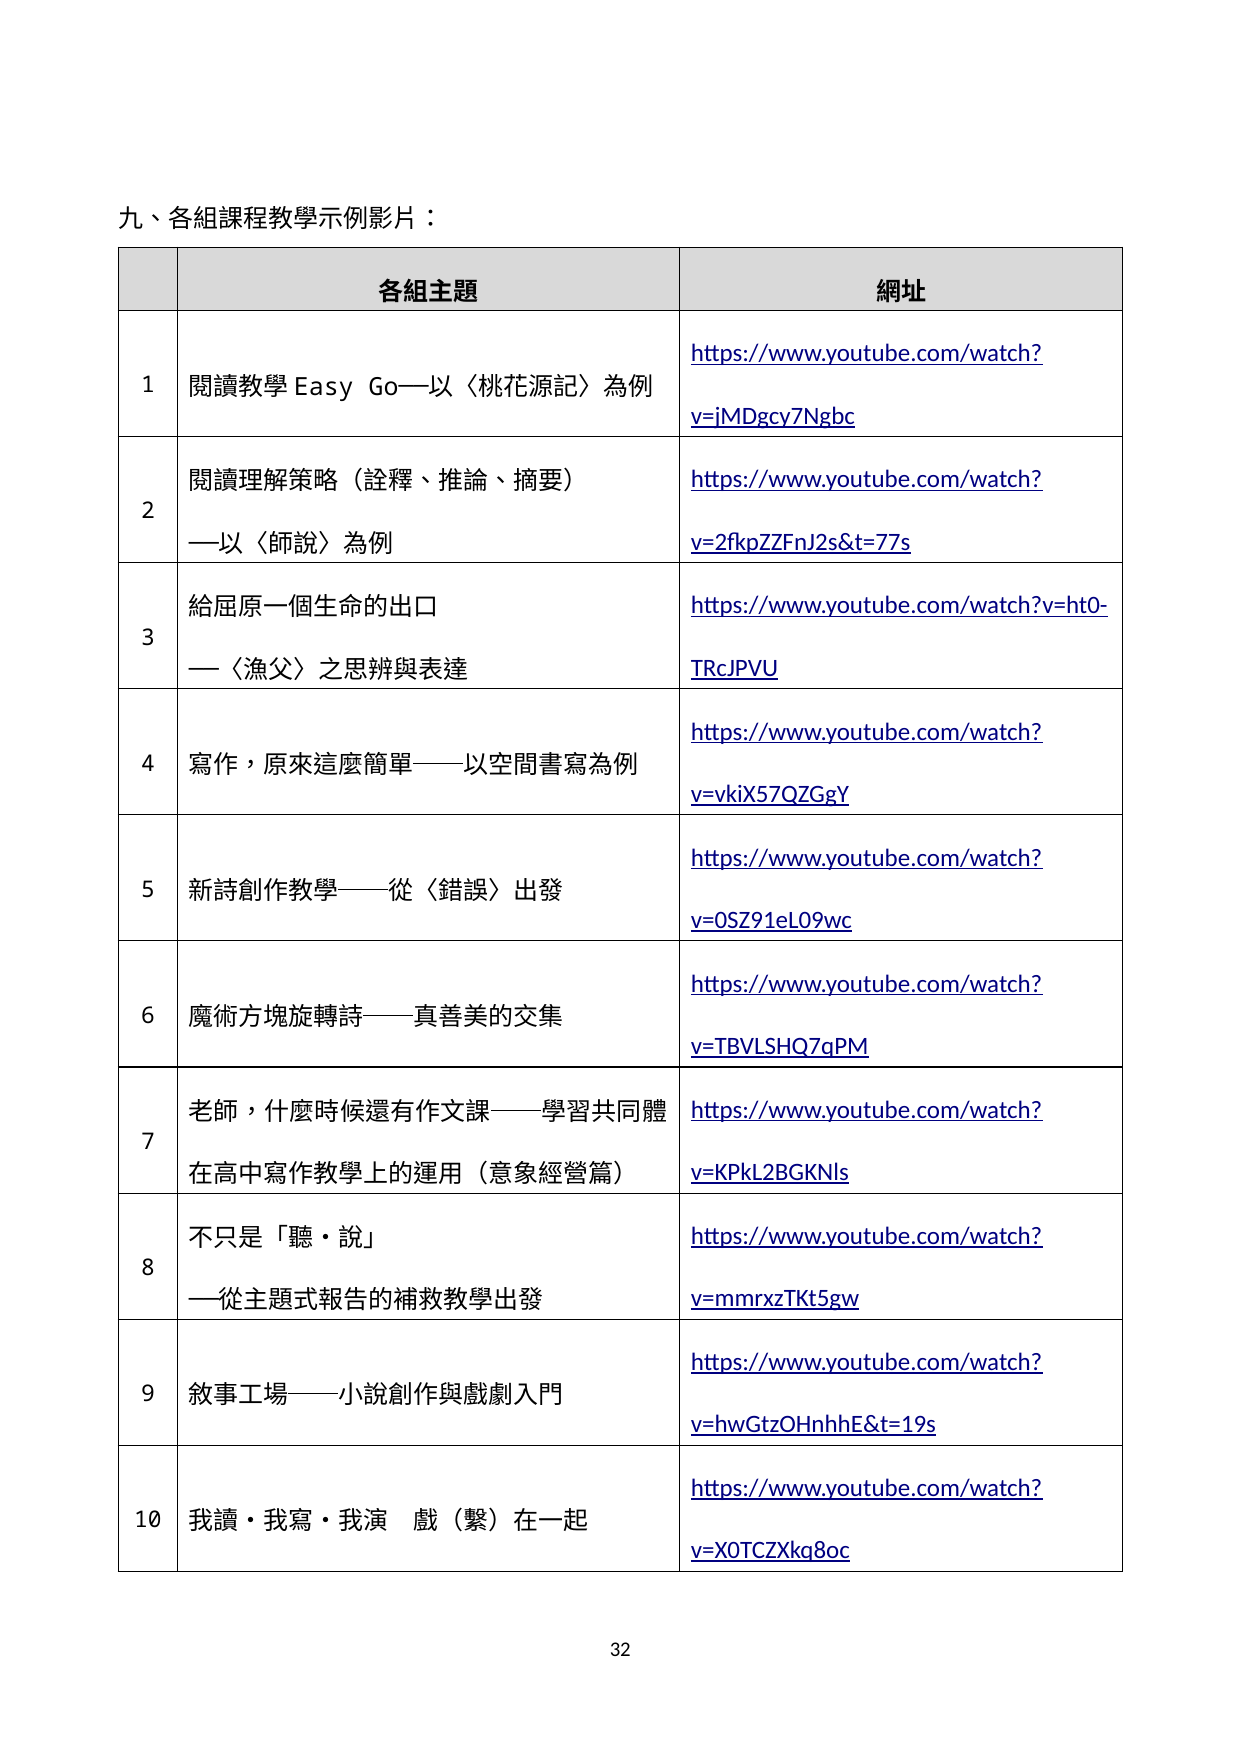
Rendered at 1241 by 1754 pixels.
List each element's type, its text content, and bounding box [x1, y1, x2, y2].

table_cell 不只是「聽‧說」 ──從主題式報告的補救教學出發 [178, 1194, 679, 1318]
table_cell 3 [119, 563, 177, 688]
table_cell https://www.youtube.com/watch?v=ht0-TRcJPVU [680, 563, 1122, 688]
table_cell https://www.youtube.com/watch?v=2fkpZZFnJ2s&t=77s [680, 437, 1122, 562]
text 九、各組課程教學示例影片： [118, 175, 1122, 237]
table_cell 閱讀理解策略（詮釋、推論、摘要） ──以〈師說〉為例 [178, 437, 679, 562]
table_header 各組主題 [178, 248, 679, 310]
table_header [119, 248, 177, 310]
table_cell 新詩創作教學──從〈錯誤〉出發 [178, 815, 679, 940]
table_cell 魔術方塊旋轉詩──真善美的交集 [178, 941, 679, 1066]
table_cell 1 [119, 311, 177, 436]
table_cell https://www.youtube.com/watch?v=jMDgcy7Ngbc [680, 311, 1122, 436]
table_cell https://www.youtube.com/watch?v=hwGtzOHnhhE&t=19s [680, 1320, 1122, 1444]
table_header 網址 [680, 248, 1122, 310]
table_cell https://www.youtube.com/watch?v=TBVLSHQ7qPM [680, 941, 1122, 1066]
table_cell 4 [119, 689, 177, 814]
table_cell 8 [119, 1194, 177, 1318]
table_cell 閱讀教學Easy Go──以〈桃花源記〉為例 [178, 311, 679, 436]
table_cell 10 [119, 1446, 177, 1571]
table_cell 寫作，原來這麼簡單──以空間書寫為例 [178, 689, 679, 814]
table_cell 我讀‧我寫‧我演 戲（繫）在一起 [178, 1446, 679, 1571]
table_cell 6 [119, 941, 177, 1066]
table_cell 給屈原一個生命的出口 ──〈漁父〉之思辨與表達 [178, 563, 679, 688]
table_cell 敘事工場──小說創作與戲劇入門 [178, 1320, 679, 1444]
table_cell https://www.youtube.com/watch?v=0SZ91eL09wc [680, 815, 1122, 940]
table_cell 2 [119, 437, 177, 562]
table_cell https://www.youtube.com/watch?v=X0TCZXkq8oc [680, 1446, 1122, 1571]
table_cell 5 [119, 815, 177, 940]
table_cell 7 [119, 1068, 177, 1192]
table_cell https://www.youtube.com/watch?v=mmrxzTKt5gw [680, 1194, 1122, 1318]
table_cell https://www.youtube.com/watch?v=vkiX57QZGgY [680, 689, 1122, 814]
table_cell 老師，什麼時候還有作文課──學習共同體在高中寫作教學上的運用（意象經營篇） [178, 1068, 679, 1192]
table_cell 9 [119, 1320, 177, 1444]
table_cell https://www.youtube.com/watch?v=KPkL2BGKNls [680, 1068, 1122, 1192]
